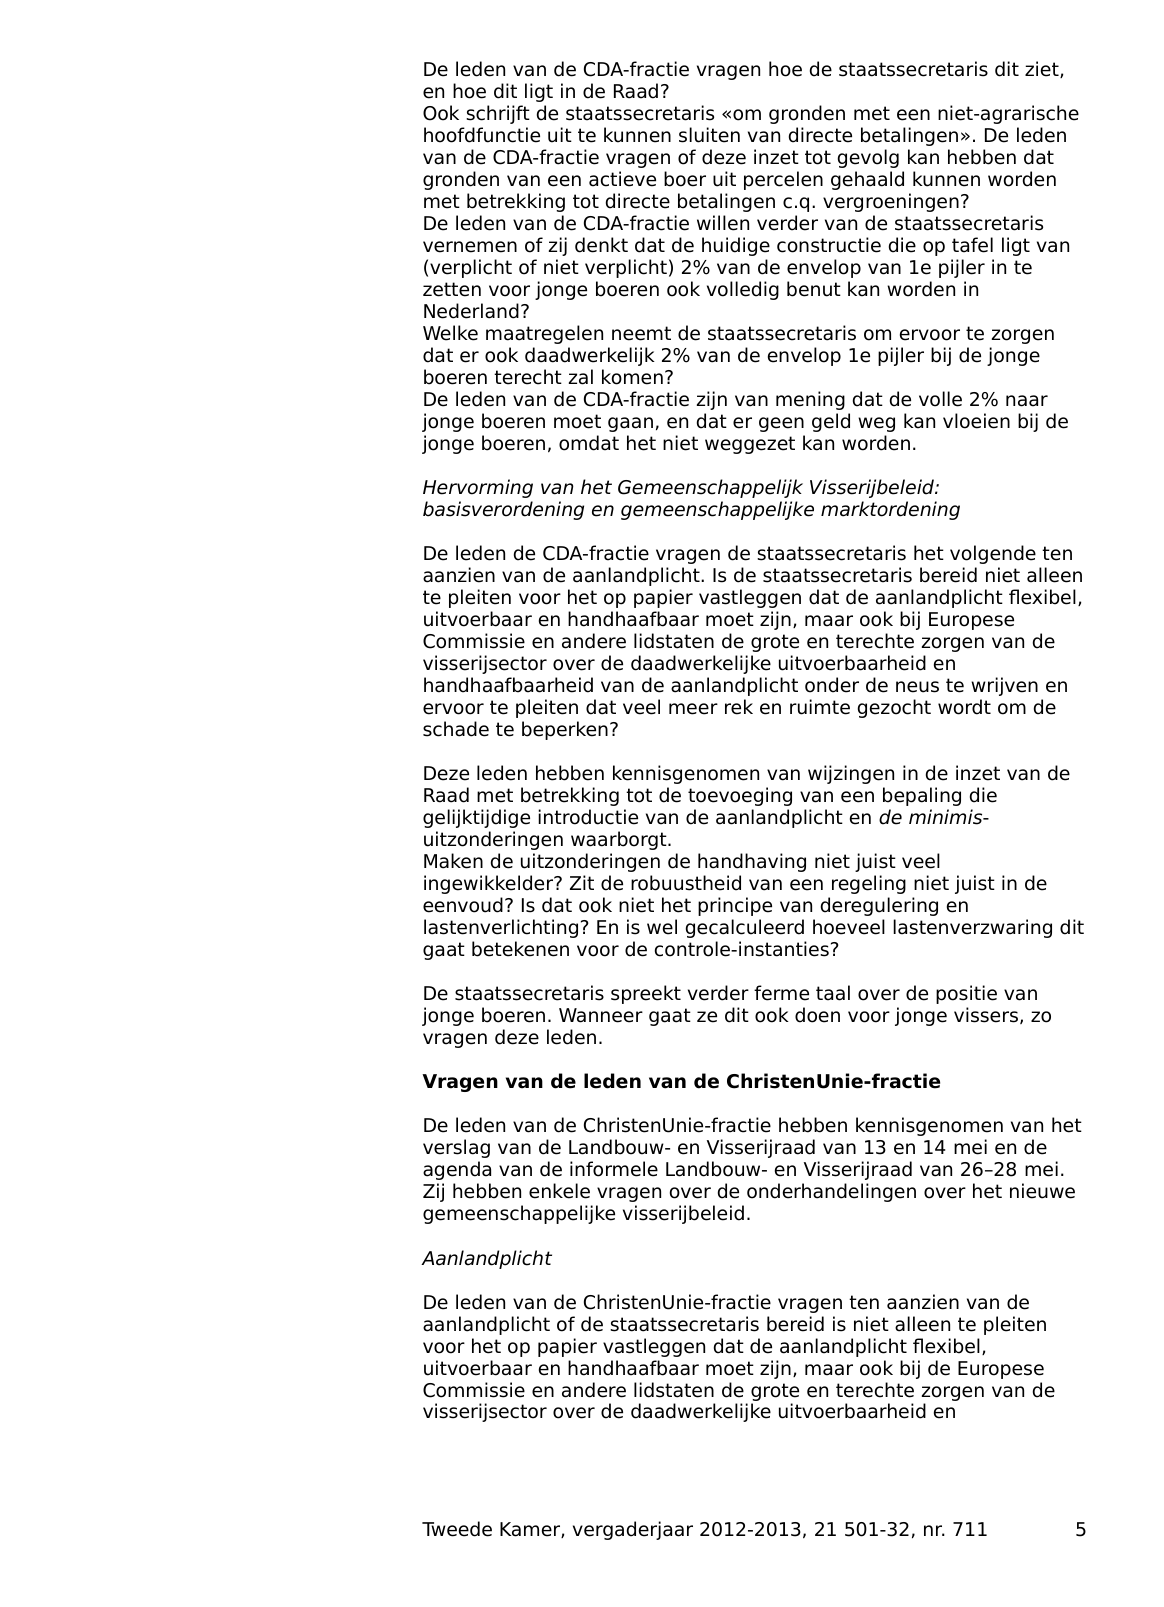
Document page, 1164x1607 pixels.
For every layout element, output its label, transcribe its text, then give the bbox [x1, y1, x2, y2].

text De leden van de CDA-fractie willen verder van de staatssecretaris vernemen of zij denkt dat de huidige constructie die op tafel ligt van (verplicht of niet verplicht) 2% van de envelop van 1e pijler in te zetten voor jonge boeren ook volledig benut kan worden in Nederland? [422, 213, 1087, 323]
text De leden van de ChristenUnie-fractie hebben kennisgenomen van het verslag van de Landbouw- en Visserijraad van 13 en 14 mei en de agenda van de informele Landbouw- en Visserijraad van 26–28 mei. Zij hebben enkele vragen over de onderhandelingen over het nieuwe gemeenschappelijke visserijbeleid. [422, 1115, 1087, 1225]
text Deze leden hebben kennisgenomen van wijzingen in de inzet van de Raad met betrekking tot de toevoeging van een bepaling die gelijktijdige introductie van de aanlandplicht en de minimis-uitzonderingen waarborgt. [422, 763, 1087, 851]
text De staatssecretaris spreekt verder ferme taal over de positie van jonge boeren. Wanneer gaat ze dit ook doen voor jonge vissers, zo vragen deze leden. [422, 983, 1087, 1049]
text De leden van de ChristenUnie-fractie vragen ten aanzien van de aanlandplicht of de staatssecretaris bereid is niet alleen te pleiten voor het op papier vastleggen dat de aanlandplicht flexibel, uitvoerbaar en handhaafbaar moet zijn, maar ook bij de Europese Commissie en andere lidstaten de grote en terechte zorgen van de visserijsector over de daadwerkelijke uitvoerbaarheid en [422, 1292, 1087, 1423]
subtitle Hervorming van het Gemeenschappelijk Visserijbeleid: basisverordening en gemeenschappelijke marktordening [422, 477, 1087, 521]
text De leden de CDA-fractie vragen de staatssecretaris het volgende ten aanzien van de aanlandplicht. Is de staatssecretaris bereid niet alleen te pleiten voor het op papier vastleggen dat de aanlandplicht flexibel, uitvoerbaar en handhaafbaar moet zijn, maar ook bij Europese Commissie en andere lidstaten de grote en terechte zorgen van de visserijsector over de daadwerkelijke uitvoerbaarheid en handhaafbaarheid van de aanlandplicht onder de neus te wrijven en ervoor te pleiten dat veel meer rek en ruimte gezocht wordt om de schade te beperken? [422, 543, 1087, 741]
text De leden van de CDA-fractie zijn van mening dat de volle 2% naar jonge boeren moet gaan, en dat er geen geld weg kan vloeien bij de jonge boeren, omdat het niet weggezet kan worden. [422, 389, 1087, 455]
subtitle Aanlandplicht [422, 1247, 1087, 1269]
text Welke maatregelen neemt de staatssecretaris om ervoor te zorgen dat er ook daadwerkelijk 2% van de envelop 1e pijler bij de jonge boeren terecht zal komen? [422, 323, 1087, 389]
text De leden van de CDA-fractie vragen hoe de staatssecretaris dit ziet, en hoe dit ligt in de Raad? [422, 59, 1087, 103]
text Maken de uitzonderingen de handhaving niet juist veel ingewikkelder? Zit de robuustheid van een regeling niet juist in de eenvoud? Is dat ook niet het principe van deregulering en lastenverlichting? En is wel gecalculeerd hoeveel lastenverzwaring dit gaat betekenen voor de controle-instanties? [422, 851, 1087, 961]
subtitle Vragen van de leden van de ChristenUnie-fractie [422, 1071, 1087, 1093]
text Ook schrijft de staatssecretaris «om gronden met een niet-agrarische hoofdfunctie uit te kunnen sluiten van directe betalingen». De leden van de CDA-fractie vragen of deze inzet tot gevolg kan hebben dat gronden van een actieve boer uit percelen gehaald kunnen worden met betrekking tot directe betalingen c.q. vergroeningen? [422, 103, 1087, 213]
